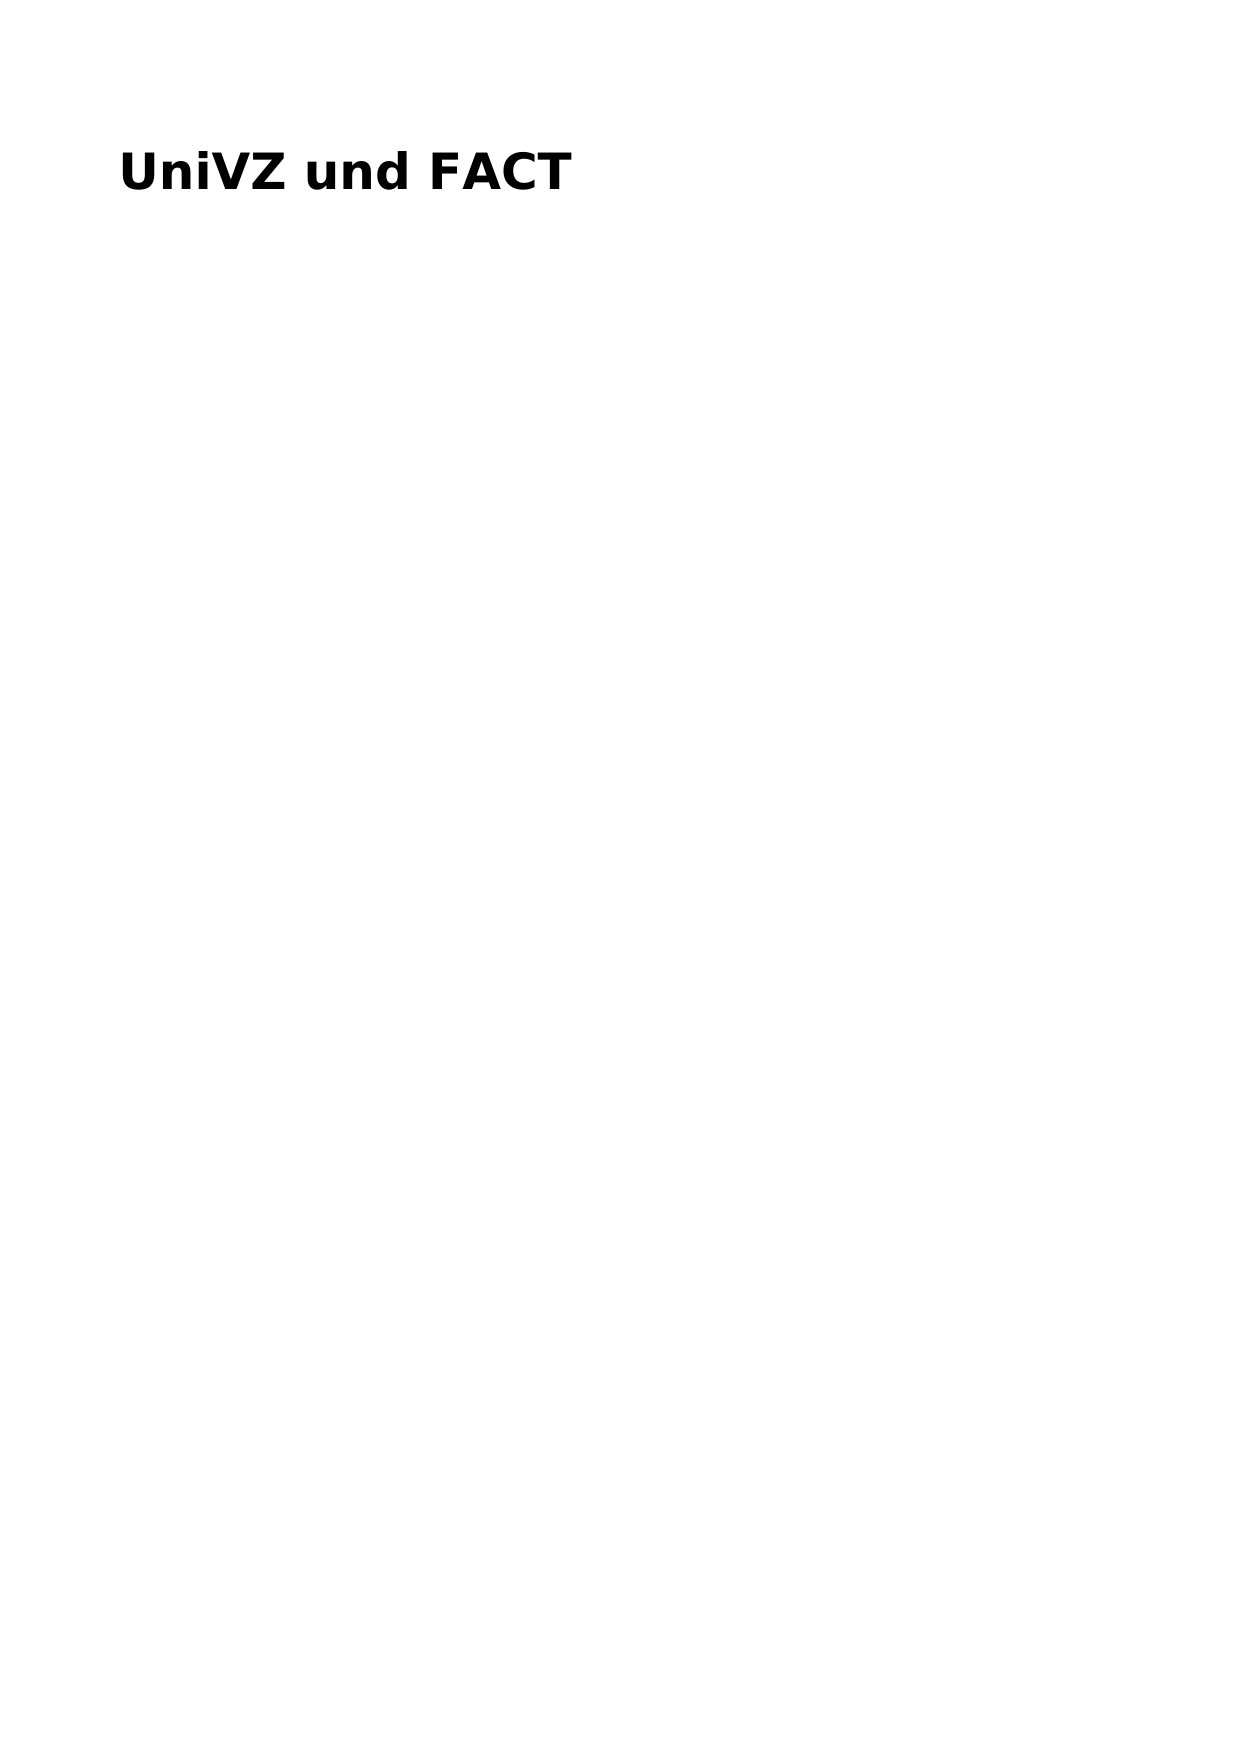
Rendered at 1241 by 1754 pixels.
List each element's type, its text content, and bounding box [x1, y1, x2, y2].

subtitle UniVZ und FACT [118, 143, 1122, 201]
